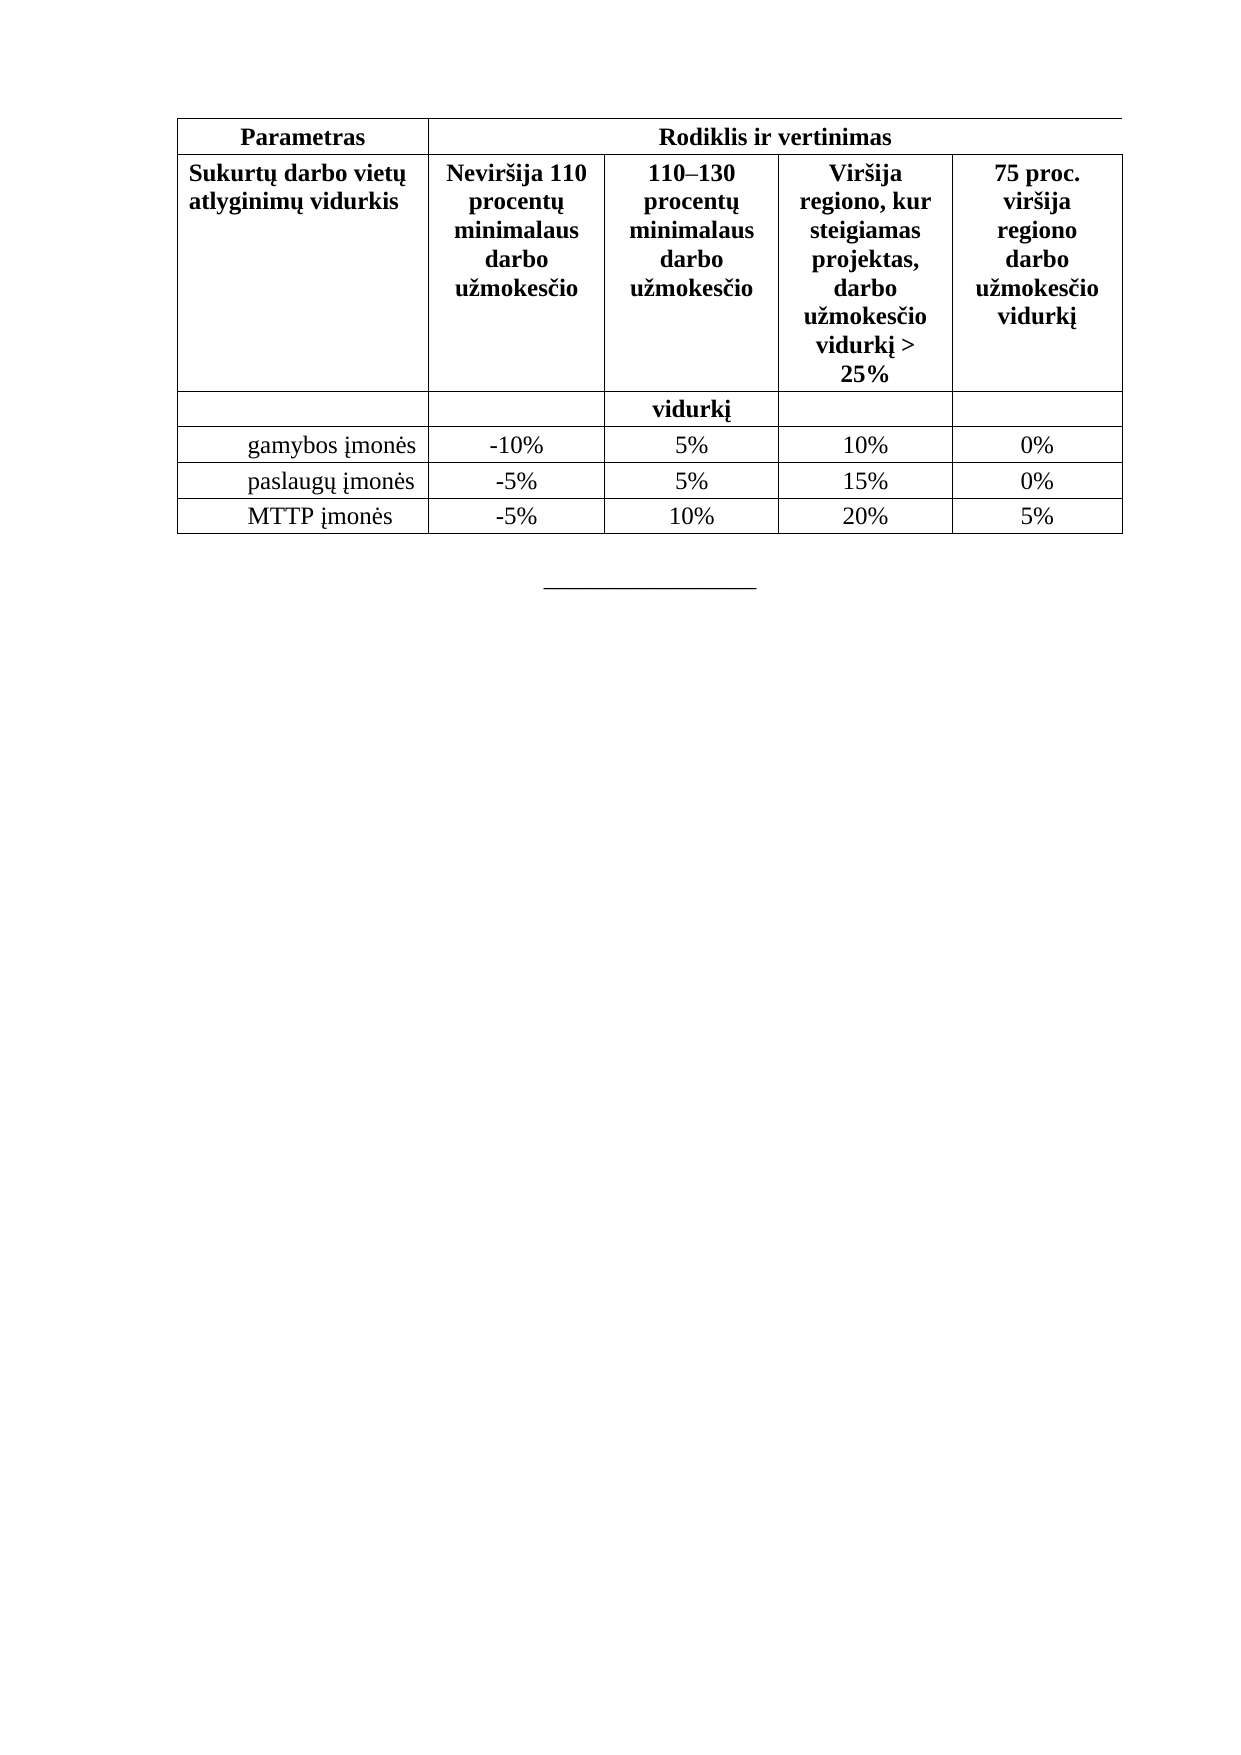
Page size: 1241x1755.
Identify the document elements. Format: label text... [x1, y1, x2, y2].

table_cell 5% [953, 499, 1122, 533]
table_cell gamybos įmonės [178, 427, 428, 462]
table_cell 10% [605, 499, 778, 533]
table_cell 75 proc. viršija regiono darbo užmokesčio vidurkį [953, 155, 1122, 391]
table_cell [178, 392, 428, 426]
table_cell [429, 392, 604, 426]
table_cell 10% [779, 427, 952, 462]
table_cell -5% [429, 499, 604, 533]
text _________________ [177, 563, 1122, 592]
table_cell 15% [779, 463, 952, 497]
table_cell -10% [429, 427, 604, 462]
table_cell Viršija regiono, kur steigiamas projektas, darbo užmokesčio vidurkį > 25% [779, 155, 952, 391]
table_cell -5% [429, 463, 604, 497]
table_cell 5% [605, 427, 778, 462]
table_cell 0% [953, 427, 1122, 462]
table_cell vidurkį [605, 392, 778, 426]
table_header Rodiklis ir vertinimas [429, 119, 1122, 154]
table_cell MTTP įmonės [178, 499, 428, 533]
table_cell 110–130 procentų minimalaus darbo užmokesčio [605, 155, 778, 391]
table_header Parametras [178, 119, 428, 154]
table_cell [779, 392, 952, 426]
table_cell 20% [779, 499, 952, 533]
table_cell 5% [605, 463, 778, 497]
table_cell 0% [953, 463, 1122, 497]
table_cell paslaugų įmonės [178, 463, 428, 497]
table_cell [953, 392, 1122, 426]
table_cell Neviršija 110 procentų minimalaus darbo užmokesčio [429, 155, 604, 391]
table_cell Sukurtų darbo vietų atlyginimų vidurkis [178, 155, 428, 391]
